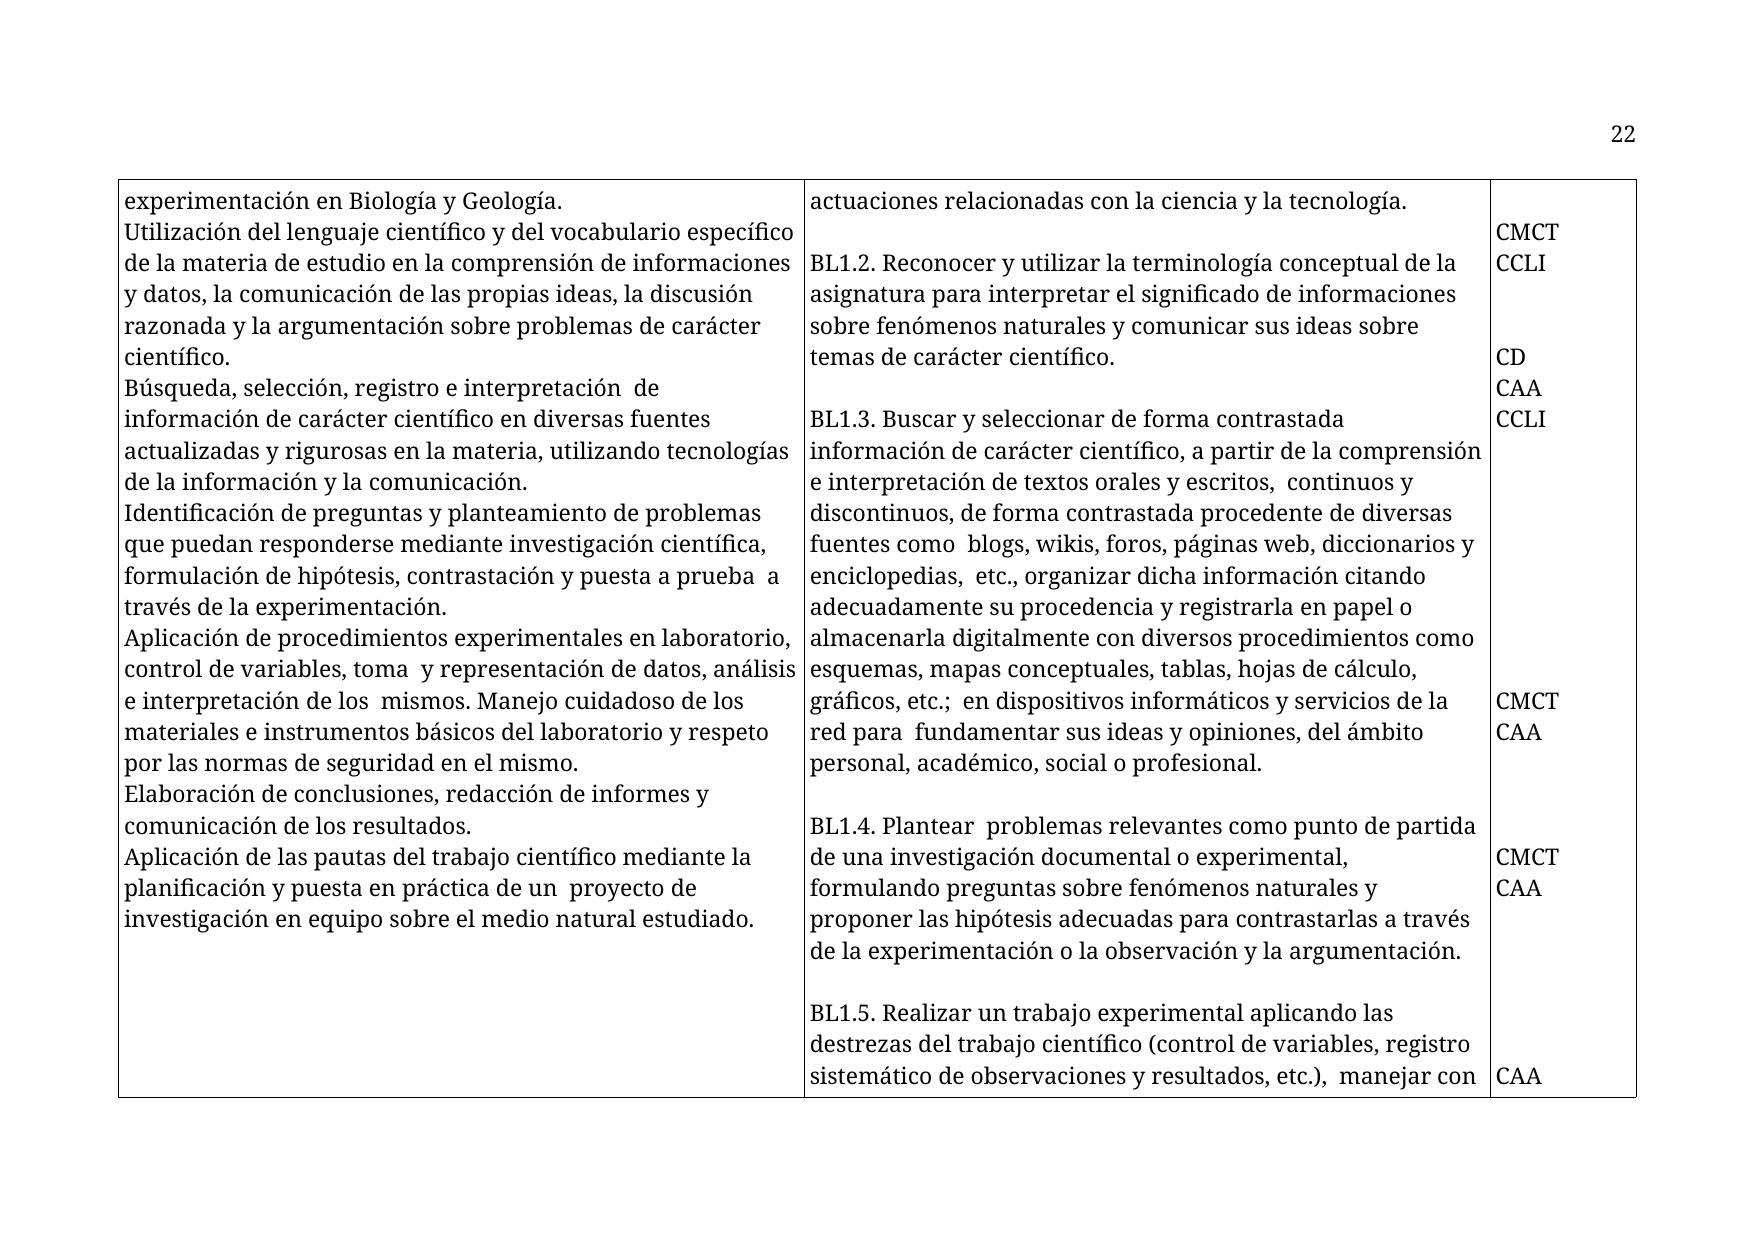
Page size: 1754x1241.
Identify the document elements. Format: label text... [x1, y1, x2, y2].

table_cell experimentación en Biología y Geología. Utilización del lenguaje científico y del vocabulario específico de la materia de estudio en la comprensión de informaciones y datos, la comunicación de las propias ideas, la discusión razonada y la argumentación sobre problemas de carácter científico. Búsqueda, selección, registro e interpretación de información de carácter científico en diversas fuentes actualizadas y rigurosas en la materia, utilizando tecnologías de la información y la comunicación. Identificación de preguntas y planteamiento de problemas que puedan responderse mediante investigación científica, formulación de hipótesis, contrastación y puesta a prueba a través de la experimentación. Aplicación de procedimientos experimentales en laboratorio, control de variables, toma y representación de datos, análisis e interpretación de los mismos. Manejo cuidadoso de los materiales e instrumentos básicos del laboratorio y respeto por las normas de seguridad en el mismo. Elaboración de conclusiones, redacción de informes y comunicación de los resultados. Aplicación de las pautas del trabajo científico mediante la planificación y puesta en práctica de un proyecto de investigación en equipo sobre el medio natural estudiado. [119, 180, 804, 1097]
table_cell CMCT CCLI CD CAA CCLI CMCT CAA CMCT CAA CAA [1491, 180, 1636, 1097]
table_cell actuaciones relacionadas con la ciencia y la tecnología. BL1.2. Reconocer y utilizar la terminología conceptual de la asignatura para interpretar el significado de informaciones sobre fenómenos naturales y comunicar sus ideas sobre temas de carácter científico. BL1.3. Buscar y seleccionar de forma contrastada información de carácter científico, a partir de la comprensión e interpretación de textos orales y escritos, continuos y discontinuos, de forma contrastada procedente de diversas fuentes como blogs, wikis, foros, páginas web, diccionarios y enciclopedias, etc., organizar dicha información citando adecuadamente su procedencia y registrarla en papel o almacenarla digitalmente con diversos procedimientos como esquemas, mapas conceptuales, tablas, hojas de cálculo, gráficos, etc.; en dispositivos informáticos y servicios de la red para fundamentar sus ideas y opiniones, del ámbito personal, académico, social o profesional. BL1.4. Plantear problemas relevantes como punto de partida de una investigación documental o experimental, formulando preguntas sobre fenómenos naturales y proponer las hipótesis adecuadas para contrastarlas a través de la experimentación o la observación y la argumentación. BL1.5. Realizar un trabajo experimental aplicando las destrezas del trabajo científico (control de variables, registro sistemático de observaciones y resultados, etc.), manejar con [805, 180, 1490, 1097]
